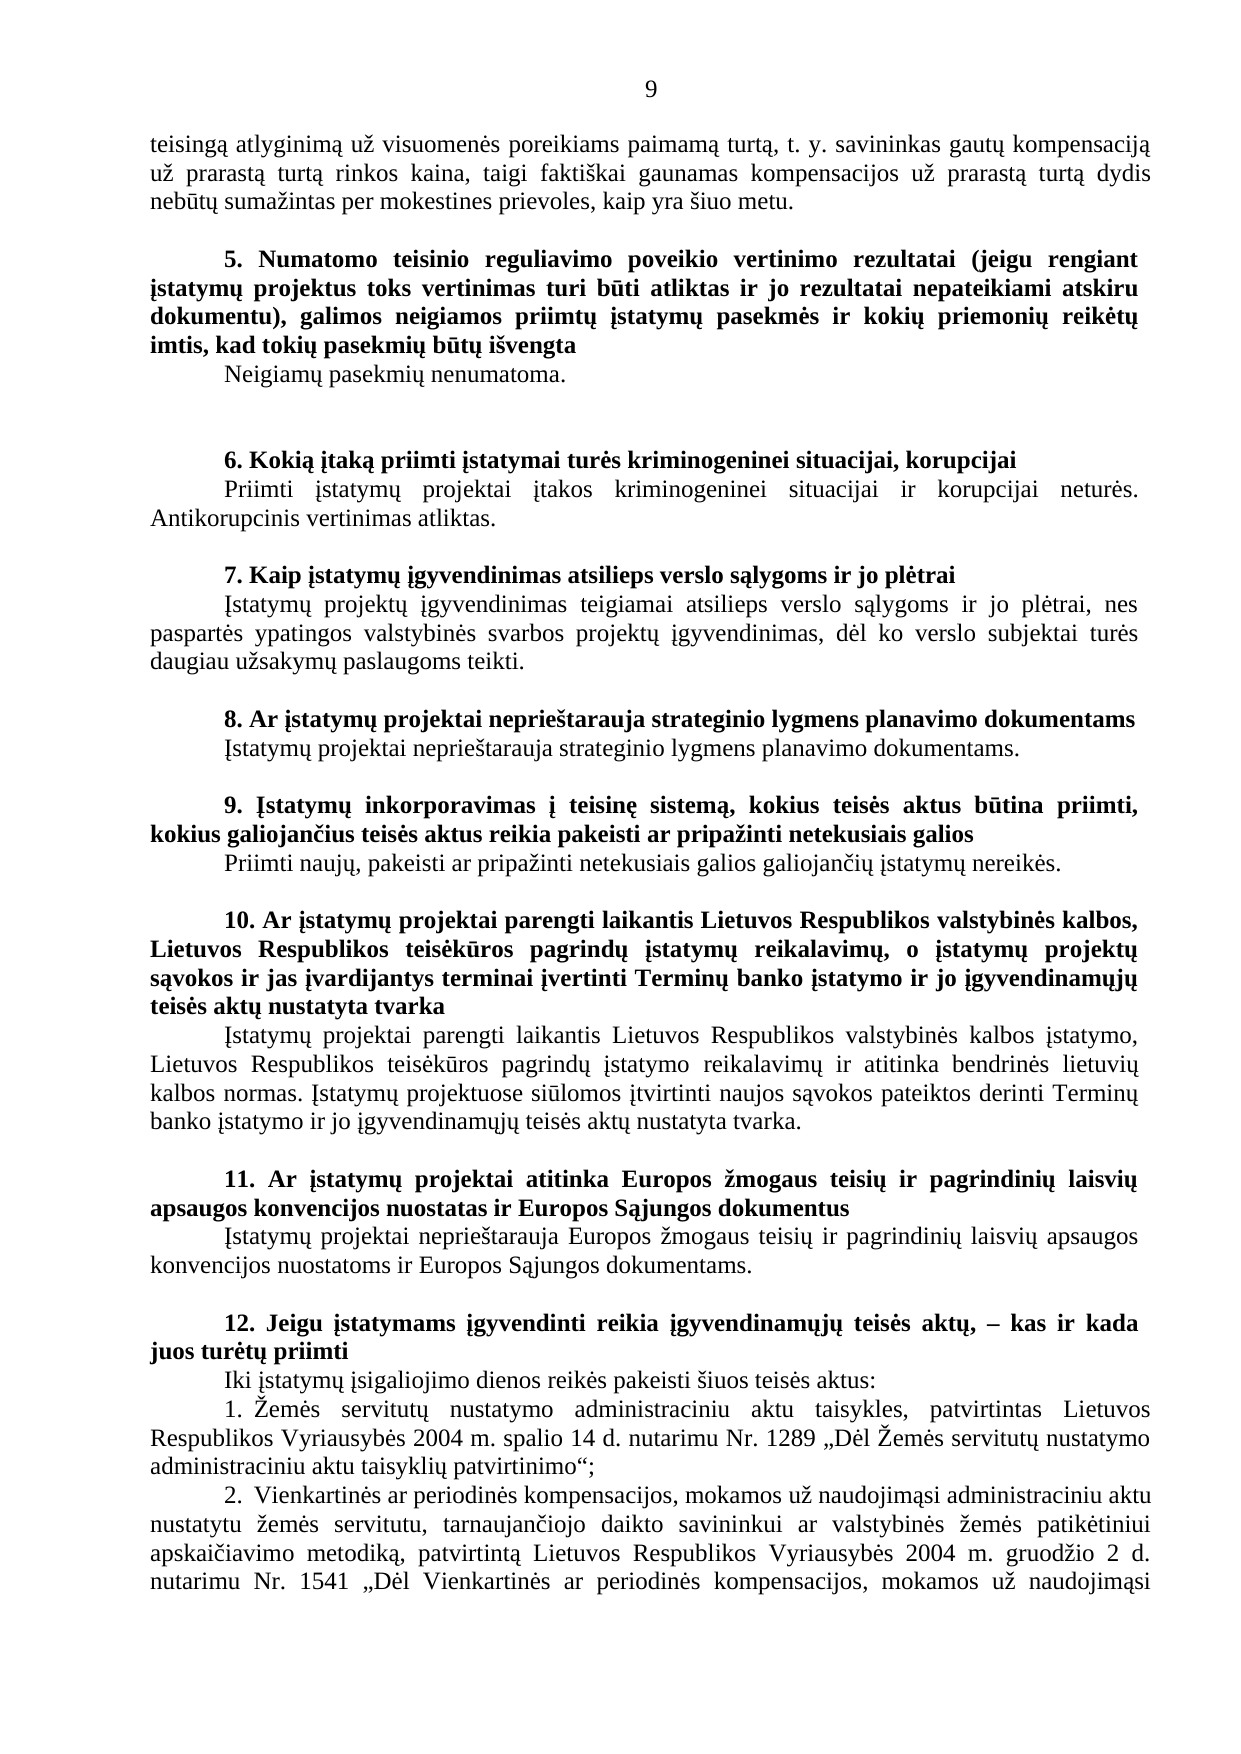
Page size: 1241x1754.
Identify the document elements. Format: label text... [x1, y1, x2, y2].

text teisingą atlyginimą už visuomenės poreikiams paimamą turtą, t. y. savininkas gautų kompensaciją už prarastą turtą rinkos kaina, taigi faktiškai gaunamas kompensacijos už prarastą turtą dydis nebūtų sumažintas per mokestines prievoles, kaip yra šiuo metu. [150, 129, 1152, 215]
text 10. Ar įstatymų projektai parengti laikantis Lietuvos Respublikos valstybinės kalbos, Lietuvos Respublikos teisėkūros pagrindų įstatymų reikalavimų, o įstatymų projektų sąvokos ir jas įvardijantys terminai įvertinti Terminų banko įstatymo ir jo įgyvendinamųjų teisės aktų nustatyta tvarka [150, 905, 1139, 1020]
text 2. Vienkartinės ar periodinės kompensacijos, mokamos už naudojimąsi administraciniu aktu nustatytu žemės servitutu, tarnaujančiojo daikto savininkui ar valstybinės žemės patikėtiniui apskaičiavimo metodiką, patvirtintą Lietuvos Respublikos Vyriausybės 2004 m. gruodžio 2 d. nutarimu Nr. 1541 „Dėl Vienkartinės ar periodinės kompensacijos, mokamos už naudojimąsi [150, 1480, 1152, 1595]
text Iki įstatymų įsigaliojimo dienos reikės pakeisti šiuos teisės aktus: [150, 1365, 1152, 1394]
text Įstatymų projektai parengti laikantis Lietuvos Respublikos valstybinės kalbos įstatymo, Lietuvos Respublikos teisėkūros pagrindų įstatymo reikalavimų ir atitinka bendrinės lietuvių kalbos normas. Įstatymų projektuose siūlomos įtvirtinti naujos sąvokos pateiktos derinti Terminų banko įstatymo ir jo įgyvendinamųjų teisės aktų nustatyta tvarka. [150, 1020, 1139, 1135]
text 6. Kokią įtaką priimti įstatymai turės kriminogeninei situacijai, korupcijai [150, 445, 1139, 474]
text 7. Kaip įstatymų įgyvendinimas atsilieps verslo sąlygoms ir jo plėtrai [150, 560, 1139, 589]
text Įstatymų projektai neprieštarauja Europos žmogaus teisių ir pagrindinių laisvių apsaugos konvencijos nuostatoms ir Europos Sąjungos dokumentams. [150, 1221, 1139, 1279]
text Priimti įstatymų projektai įtakos kriminogeninei situacijai ir korupcijai neturės. Antikorupcinis vertinimas atliktas. [150, 474, 1139, 531]
text Priimti naujų, pakeisti ar pripažinti netekusiais galios galiojančių įstatymų nereikės. [150, 848, 1139, 876]
text 5. Numatomo teisinio reguliavimo poveikio vertinimo rezultatai (jeigu rengiant įstatymų projektus toks vertinimas turi būti atliktas ir jo rezultatai nepateikiami atskiru dokumentu), galimos neigiamos priimtų įstatymų pasekmės ir kokių priemonių reikėtų imtis, kad tokių pasekmių būtų išvengta [150, 244, 1139, 359]
text 9. Įstatymų inkorporavimas į teisinę sistemą, kokius teisės aktus būtina priimti, kokius galiojančius teisės aktus reikia pakeisti ar pripažinti netekusiais galios [150, 790, 1139, 848]
text 8. Ar įstatymų projektai neprieštarauja strateginio lygmens planavimo dokumentams [150, 704, 1139, 733]
text 1. Žemės servitutų nustatymo administraciniu aktu taisykles, patvirtintas Lietuvos Respublikos Vyriausybės 2004 m. spalio 14 d. nutarimu Nr. 1289 „Dėl Žemės servitutų nustatymo administraciniu aktu taisyklių patvirtinimo“; [150, 1394, 1152, 1480]
text 12. Jeigu įstatymams įgyvendinti reikia įgyvendinamųjų teisės aktų, – kas ir kada juos turėtų priimti [150, 1308, 1139, 1365]
text Įstatymų projektai neprieštarauja strateginio lygmens planavimo dokumentams. [150, 733, 1139, 761]
text Neigiamų pasekmių nenumatoma. [150, 359, 1139, 388]
text Įstatymų projektų įgyvendinimas teigiamai atsilieps verslo sąlygoms ir jo plėtrai, nes paspartės ypatingos valstybinės svarbos projektų įgyvendinimas, dėl ko verslo subjektai turės daugiau užsakymų paslaugoms teikti. [150, 589, 1139, 675]
text 11. Ar įstatymų projektai atitinka Europos žmogaus teisių ir pagrindinių laisvių apsaugos konvencijos nuostatas ir Europos Sąjungos dokumentus [150, 1164, 1139, 1221]
